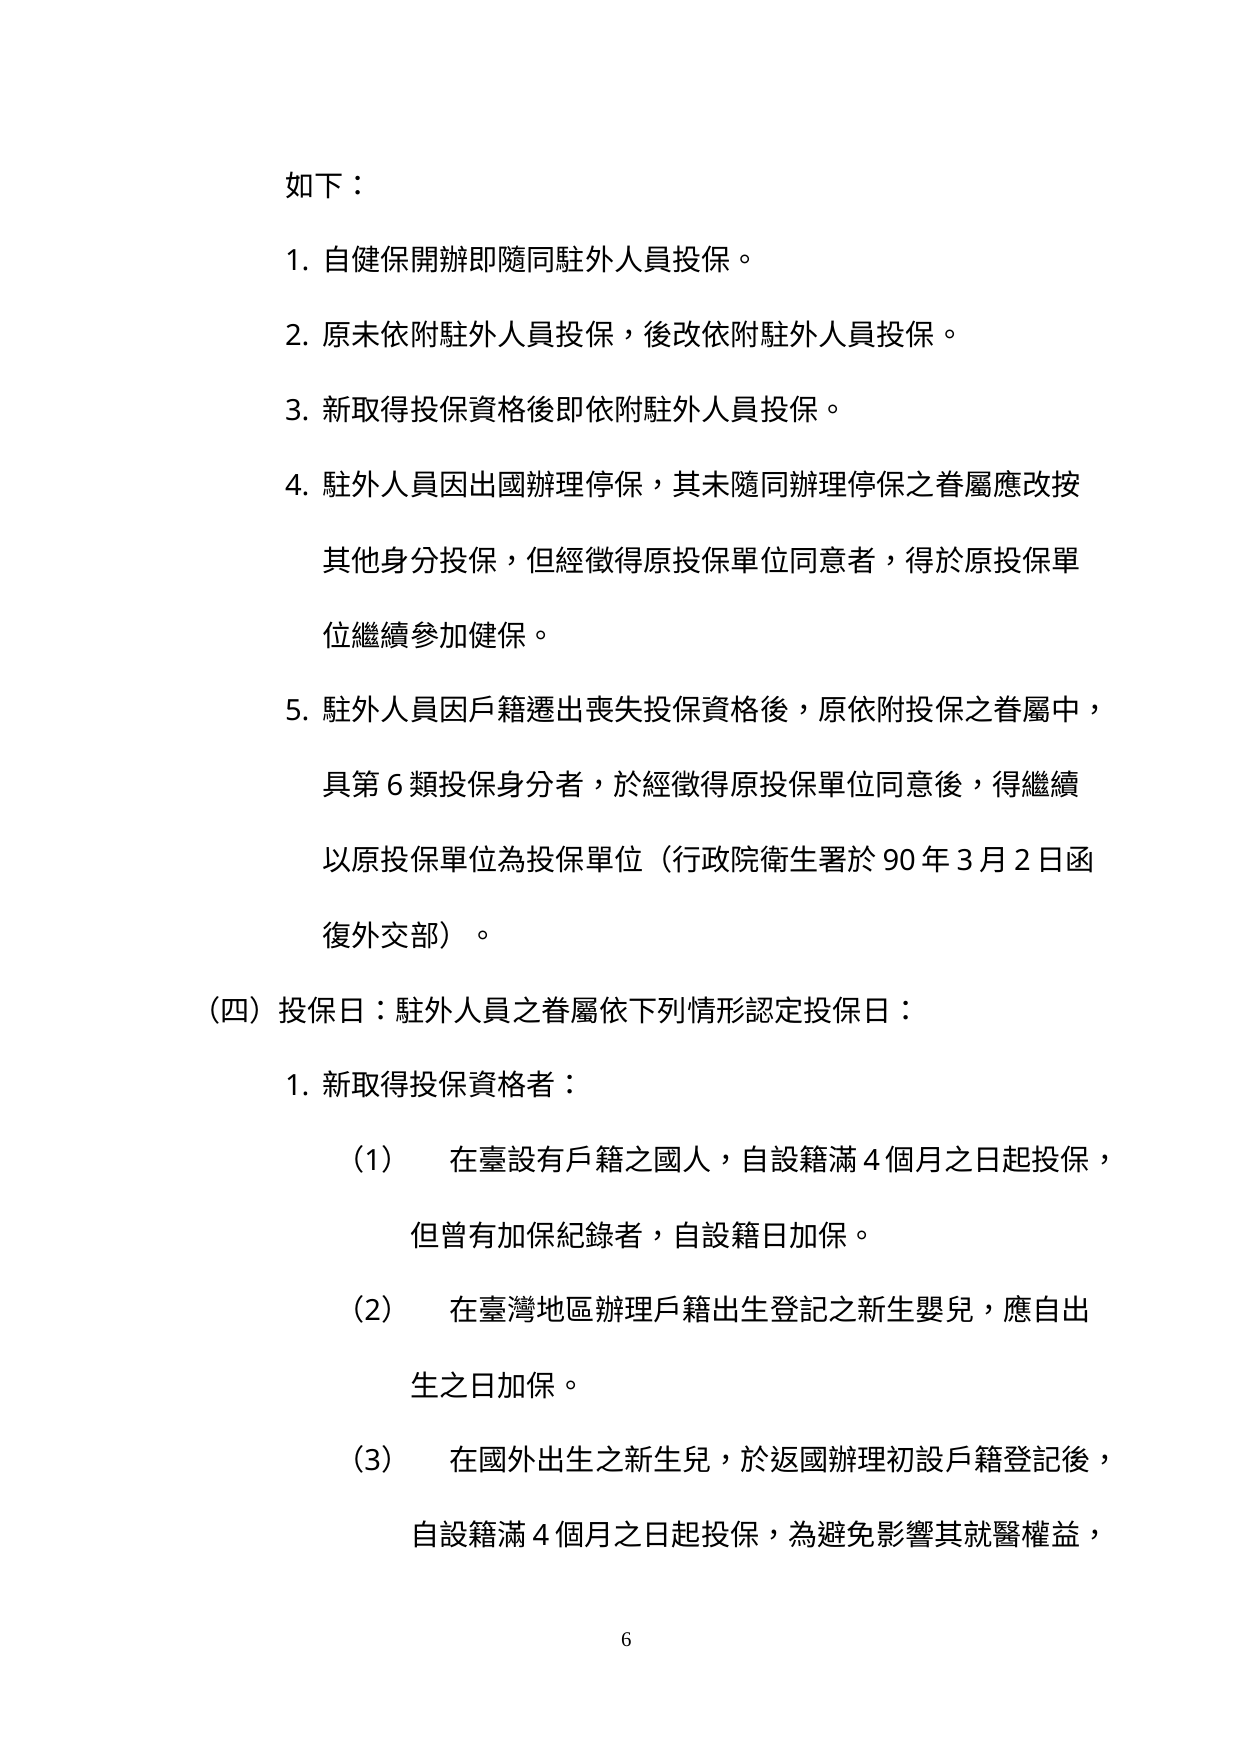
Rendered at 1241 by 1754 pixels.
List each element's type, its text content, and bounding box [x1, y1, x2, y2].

text 如下： [191, 146, 1098, 221]
text （四）投保日：駐外人員之眷屬依下列情形認定投保日： [191, 971, 1098, 1046]
list 在臺灣地區辦理戶籍出生登記之新生嬰兒，應自出生之日加保。 [335, 1271, 1098, 1421]
list 原未依附駐外人員投保，後改依附駐外人員投保。 [285, 296, 1098, 371]
list 駐外人員因戶籍遷出喪失投保資格後，原依附投保之眷屬中，具第6類投保身分者，於經徵得原投保單位同意後，得繼續以原投保單位為投保單位（行政院衛生署於90年3月2日函復外交部）。 [285, 671, 1098, 971]
list 駐外人員因出國辦理停保，其未隨同辦理停保之眷屬應改按其他身分投保，但經徵得原投保單位同意者，得於原投保單位繼續參加健保。 [285, 446, 1098, 671]
list 在國外出生之新生兒，於返國辦理初設戶籍登記後，自設籍滿4個月之日起投保，為避免影響其就醫權益，請儘速於其出生後返國辦理戶籍登記。 [335, 1421, 1098, 1571]
list 在臺設有戶籍之國人，自設籍滿4個月之日起投保，但曾有加保紀錄者，自設籍日加保。 [335, 1121, 1098, 1271]
list 自健保開辦即隨同駐外人員投保。 [285, 221, 1098, 296]
list 新取得投保資格者： [285, 1046, 1098, 1121]
list 新取得投保資格後即依附駐外人員投保。 [285, 371, 1098, 446]
